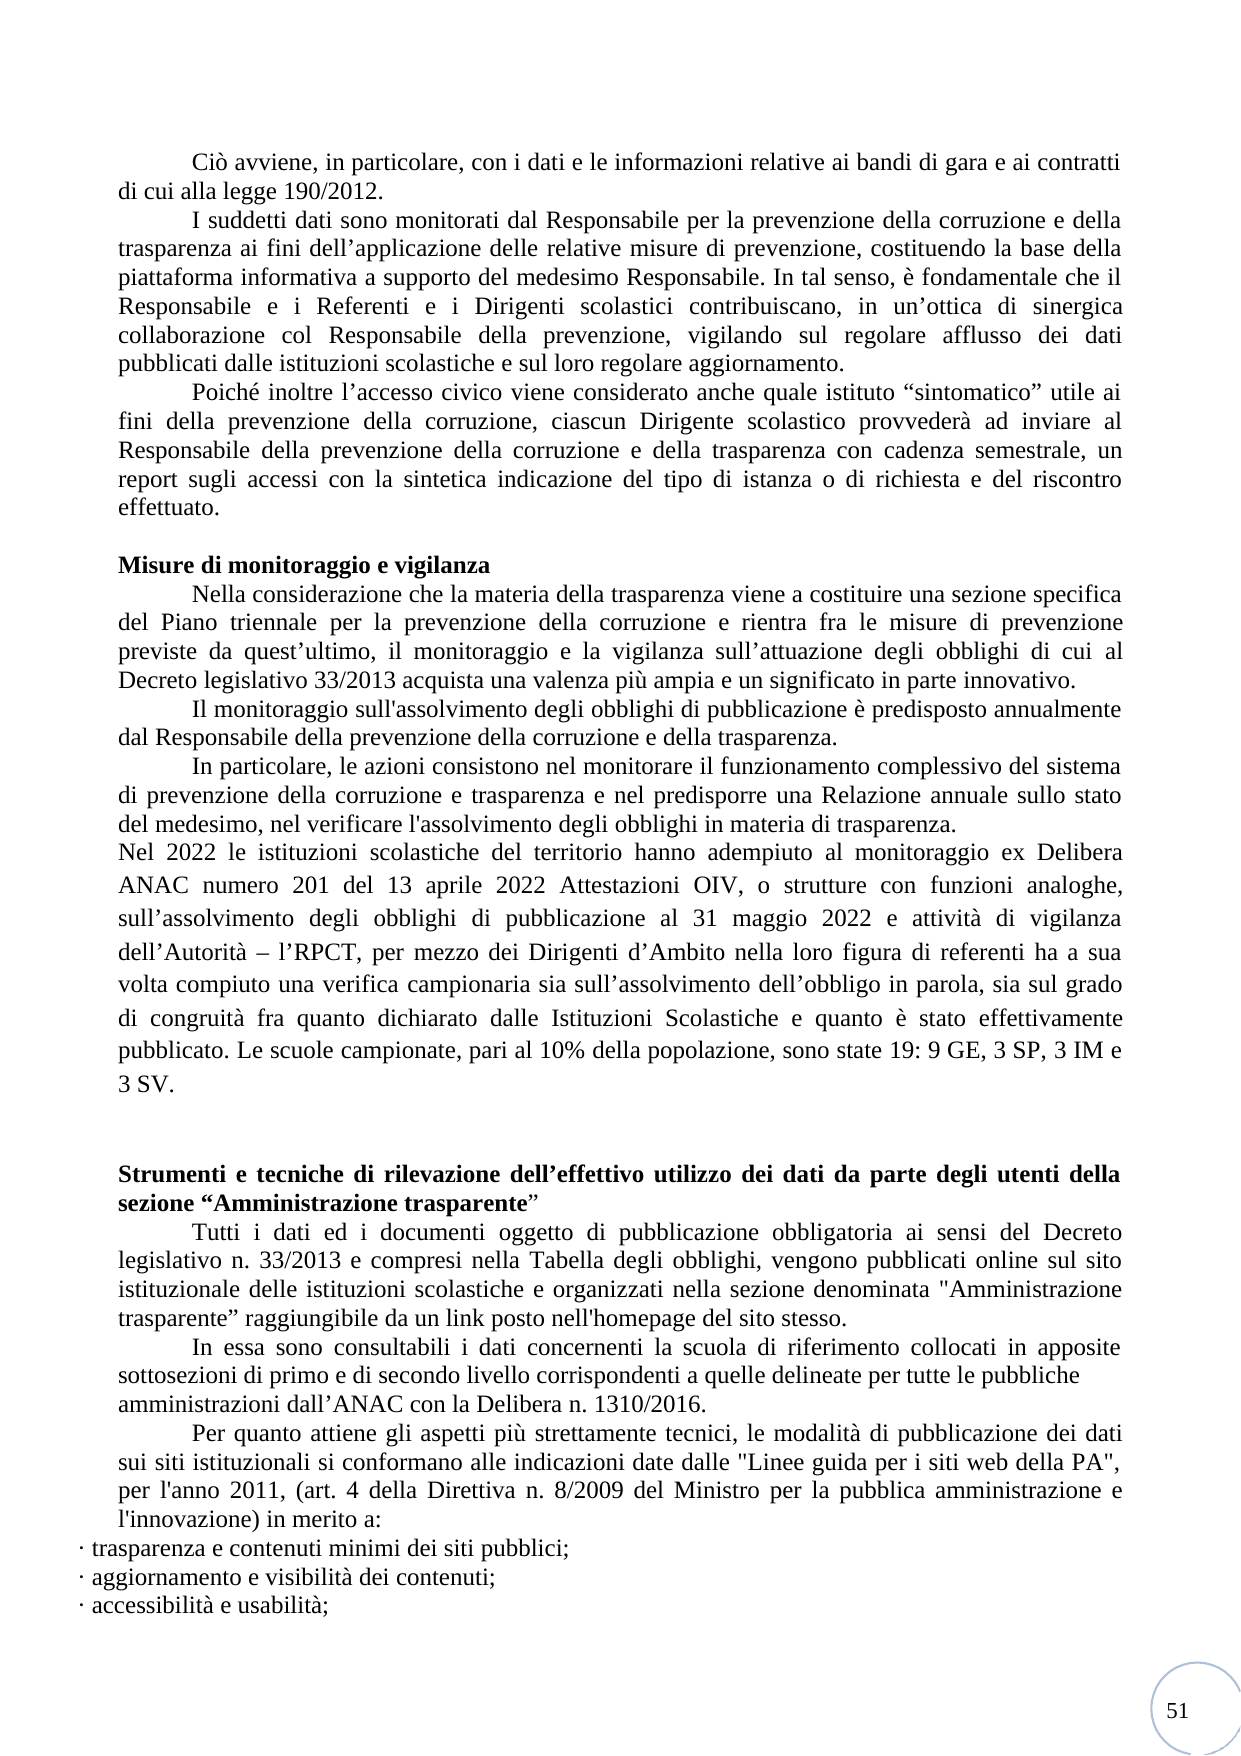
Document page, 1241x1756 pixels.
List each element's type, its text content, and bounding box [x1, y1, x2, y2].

subtitle Strumenti e tecniche di rilevazione dell’effettivo utilizzo dei dati da parte degli utenti della sezione “Amministrazione trasparente” [118, 1159, 1123, 1217]
text Il monitoraggio sull'assolvimento degli obblighi di pubblicazione è predisposto annualmente dal Responsabile della prevenzione della corruzione e della trasparenza. [118, 694, 1122, 751]
text Poiché inoltre l’accesso civico viene considerato anche quale istituto “sintomatico” utile ai fini della prevenzione della corruzione, ciascun Dirigente scolastico provvederà ad inviare al Responsabile della prevenzione della corruzione e della trasparenza con cadenza semestrale, un report sugli accessi con la sintetica indicazione del tipo di istanza o di richiesta e del riscontro effettuato. [118, 377, 1122, 521]
text In essa sono consultabili i dati concernenti la scuola di riferimento collocati in apposite sottosezioni di primo e di secondo livello corrispondenti a quelle delineate per tutte le pubbliche amministrazioni dall’ANAC con la Delibera n. 1310/2016. [118, 1332, 1147, 1418]
text Nella considerazione che la materia della trasparenza viene a costituire una sezione specifica del Piano triennale per la prevenzione della corruzione e rientra fra le misure di prevenzione previste da quest’ultimo, il monitoraggio e la vigilanza sull’attuazione degli obblighi di cui al Decreto legislativo 33/2013 acquista una valenza più ampia e un significato in parte innovativo. [118, 579, 1123, 694]
list aggiornamento e visibilità dei contenuti; [77, 1562, 1147, 1591]
text I suddetti dati sono monitorati dal Responsabile per la prevenzione della corruzione e della trasparenza ai fini dell’applicazione delle relative misure di prevenzione, costituendo la base della piattaforma informativa a supporto del medesimo Responsabile. In tal senso, è fondamentale che il Responsabile e i Referenti e i Dirigenti scolastici contribuiscano, in un’ottica di sinergica collaborazione col Responsabile della prevenzione, vigilando sul regolare afflusso dei dati pubblicati dalle istituzioni scolastiche e sul loro regolare aggiornamento. [118, 205, 1123, 377]
text Ciò avviene, in particolare, con i dati e le informazioni relative ai bandi di gara e ai contratti di cui alla legge 190/2012. [118, 147, 1122, 205]
subtitle Misure di monitoraggio e vigilanza [118, 550, 1147, 579]
text Per quanto attiene gli aspetti più strettamente tecnici, le modalità di pubblicazione dei dati sui siti istituzionali si conformano alle indicazioni date dalle "Linee guida per i siti web della PA", per l'anno 2011, (art. 4 della Direttiva n. 8/2009 del Ministro per la pubblica amministrazione e l'innovazione) in merito a: [118, 1418, 1123, 1533]
list trasparenza e contenuti minimi dei siti pubblici; [77, 1533, 1147, 1562]
text Tutti i dati ed i documenti oggetto di pubblicazione obbligatoria ai sensi del Decreto legislativo n. 33/2013 e compresi nella Tabella degli obblighi, vengono pubblicati online sul sito istituzionale delle istituzioni scolastiche e organizzati nella sezione denominata "Amministrazione trasparente” raggiungibile da un link posto nell'homepage del sito stesso. [118, 1217, 1123, 1332]
text In particolare, le azioni consistono nel monitorare il funzionamento complessivo del sistema di prevenzione della corruzione e trasparenza e nel predisporre una Relazione annuale sullo stato del medesimo, nel verificare l'assolvimento degli obblighi in materia di trasparenza. [118, 751, 1122, 837]
list accessibilità e usabilità; [77, 1591, 1147, 1619]
text Nel 2022 le istituzioni scolastiche del territorio hanno adempiuto al monitoraggio ex Delibera ANAC numero 201 del 13 aprile 2022 Attestazioni OIV, o strutture con funzioni analoghe, sull’assolvimento degli obblighi di pubblicazione al 31 maggio 2022 e attività di vigilanza dell’Autorità – l’RPCT, per mezzo dei Dirigenti d’Ambito nella loro figura di referenti ha a sua volta compiuto una verifica campionaria sia sull’assolvimento dell’obbligo in parola, sia sul grado di congruità fra quanto dichiarato dalle Istituzioni Scolastiche e quanto è stato effettivamente pubblicato. Le scuole campionate, pari al 10% della popolazione, sono state 19: 9 GE, 3 SP, 3 IM e 3 SV. [118, 837, 1123, 1097]
